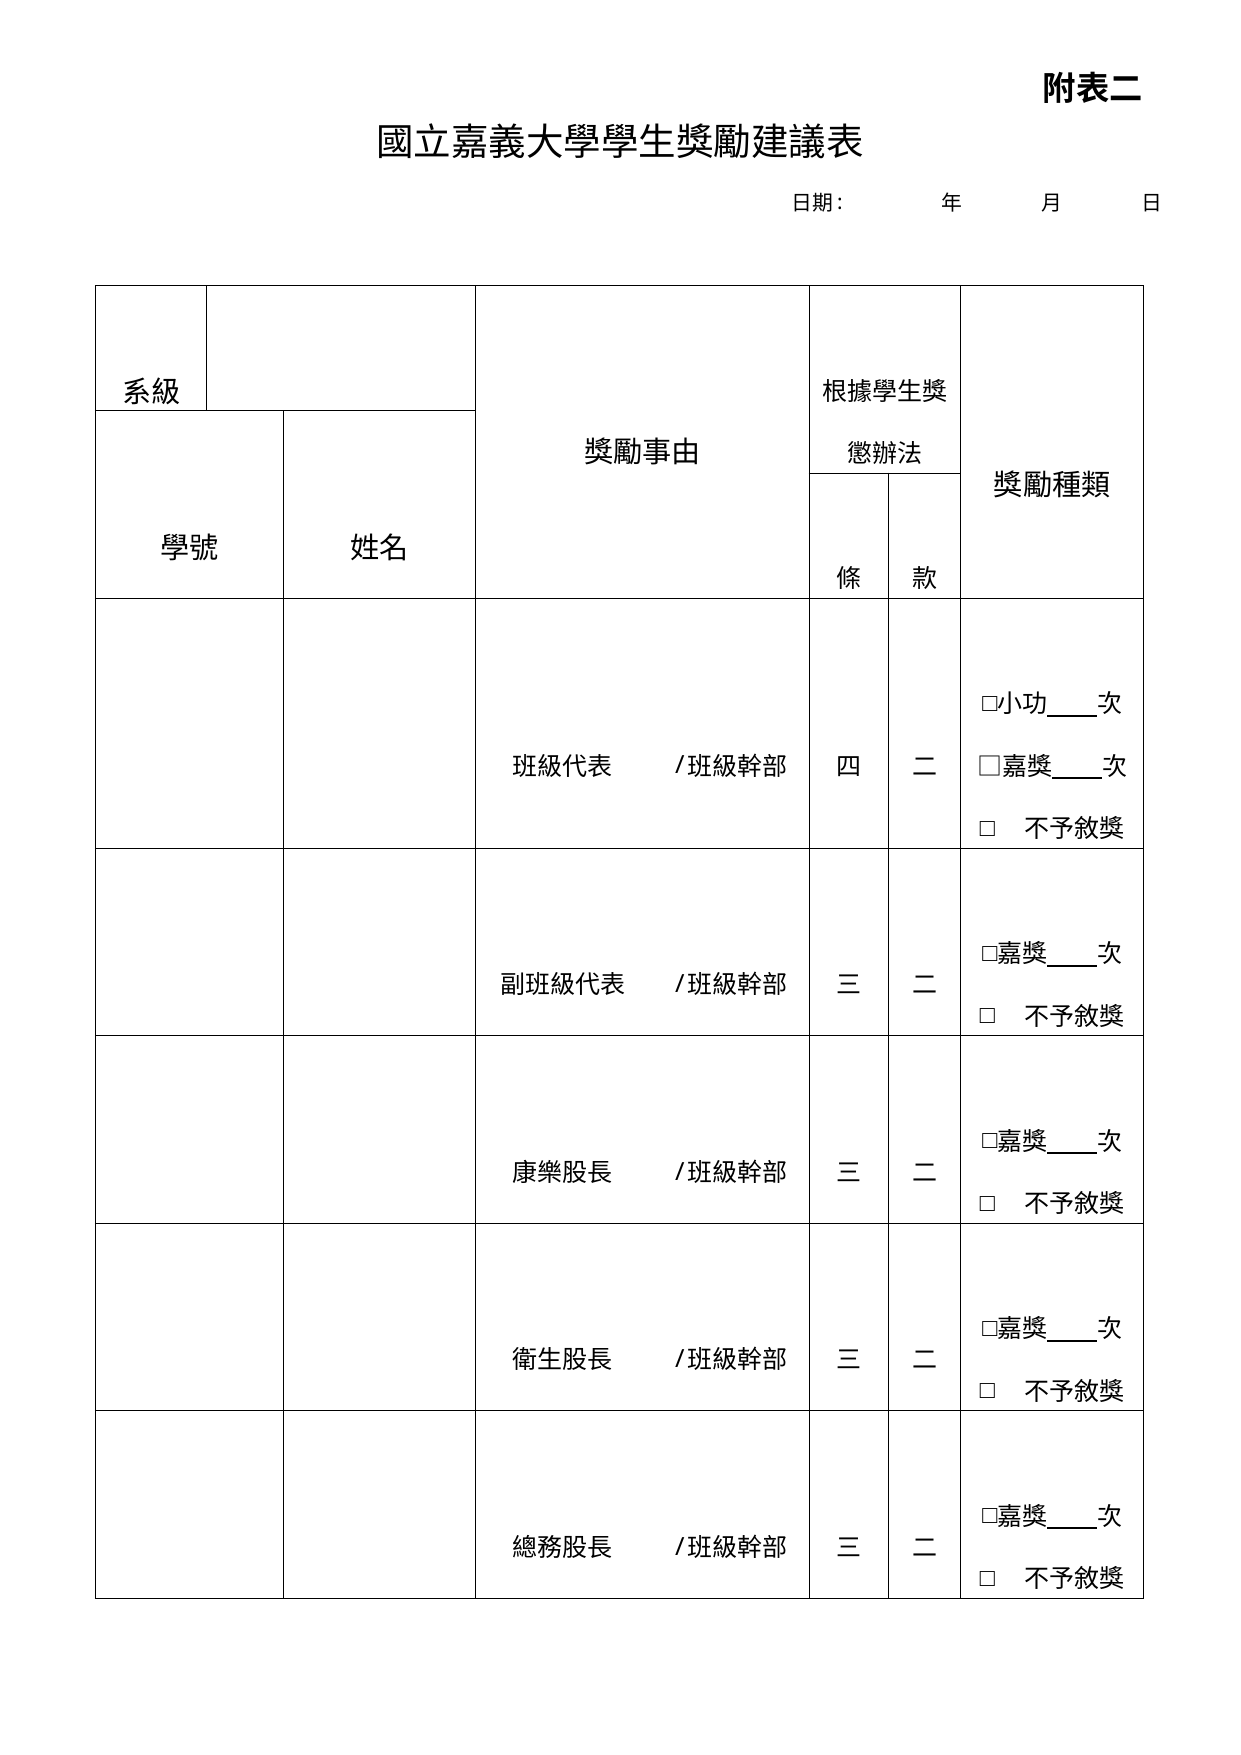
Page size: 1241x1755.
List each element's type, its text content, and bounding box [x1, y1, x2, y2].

table_cell /班級幹部 [650, 599, 809, 848]
table_cell 二 [889, 1036, 960, 1223]
table_cell [284, 1411, 475, 1598]
text 國立嘉義大學學生獎勵建議表 [77, 54, 1162, 160]
text 日期: 年 月 日 [77, 160, 1162, 223]
table_cell [96, 1411, 283, 1598]
table_cell /班級幹部 [650, 1411, 809, 1598]
table_cell /班級幹部 [650, 1036, 809, 1223]
table_cell [96, 599, 283, 848]
table_cell 學號 [96, 411, 283, 598]
table_cell [284, 849, 475, 1035]
table_cell 衛生股長 [476, 1224, 650, 1410]
table_cell [284, 1224, 475, 1410]
table_cell □嘉獎 次 □ 不予敘獎 [961, 849, 1143, 1035]
table_cell [96, 1224, 283, 1410]
table_cell 二 [889, 1224, 960, 1410]
table_header 獎勵事由 [476, 286, 809, 598]
table_cell 二 [889, 599, 960, 848]
table_cell 二 [889, 1411, 960, 1598]
table_cell [96, 849, 283, 1035]
table_cell [284, 599, 475, 848]
table_cell /班級幹部 [650, 849, 809, 1035]
table_cell 班級代表 [476, 599, 650, 848]
table_cell [284, 1036, 475, 1223]
table_cell 二 [889, 849, 960, 1035]
table_cell 副班級代表 [476, 849, 650, 1035]
table_cell 三 [810, 1224, 888, 1410]
table_cell 三 [810, 1411, 888, 1598]
table_cell 三 [810, 1036, 888, 1223]
table_cell 款 [889, 474, 960, 598]
table_cell 條 [810, 474, 888, 598]
table_cell 四 [810, 599, 888, 848]
table_cell 康樂股長 [476, 1036, 650, 1223]
table_cell □嘉獎 次 □ 不予敘獎 [961, 1224, 1143, 1410]
table_header 獎勵種類 [961, 286, 1143, 598]
table_header 系級 [96, 286, 206, 410]
text 附表二 [1031, 62, 1142, 110]
table_header [207, 286, 475, 410]
table_cell 三 [810, 849, 888, 1035]
table_cell 總務股長 [476, 1411, 650, 1598]
table_cell /班級幹部 [650, 1224, 809, 1410]
table_header 根據學生獎懲辦法 [810, 286, 960, 473]
table_cell [96, 1036, 283, 1223]
table_cell 姓名 [284, 411, 475, 598]
table_cell □嘉獎 次 □ 不予敘獎 [961, 1411, 1143, 1598]
table_cell □小功 次□嘉獎 次 □ 不予敘獎 [961, 599, 1143, 848]
table_cell □嘉獎 次 □ 不予敘獎 [961, 1036, 1143, 1223]
